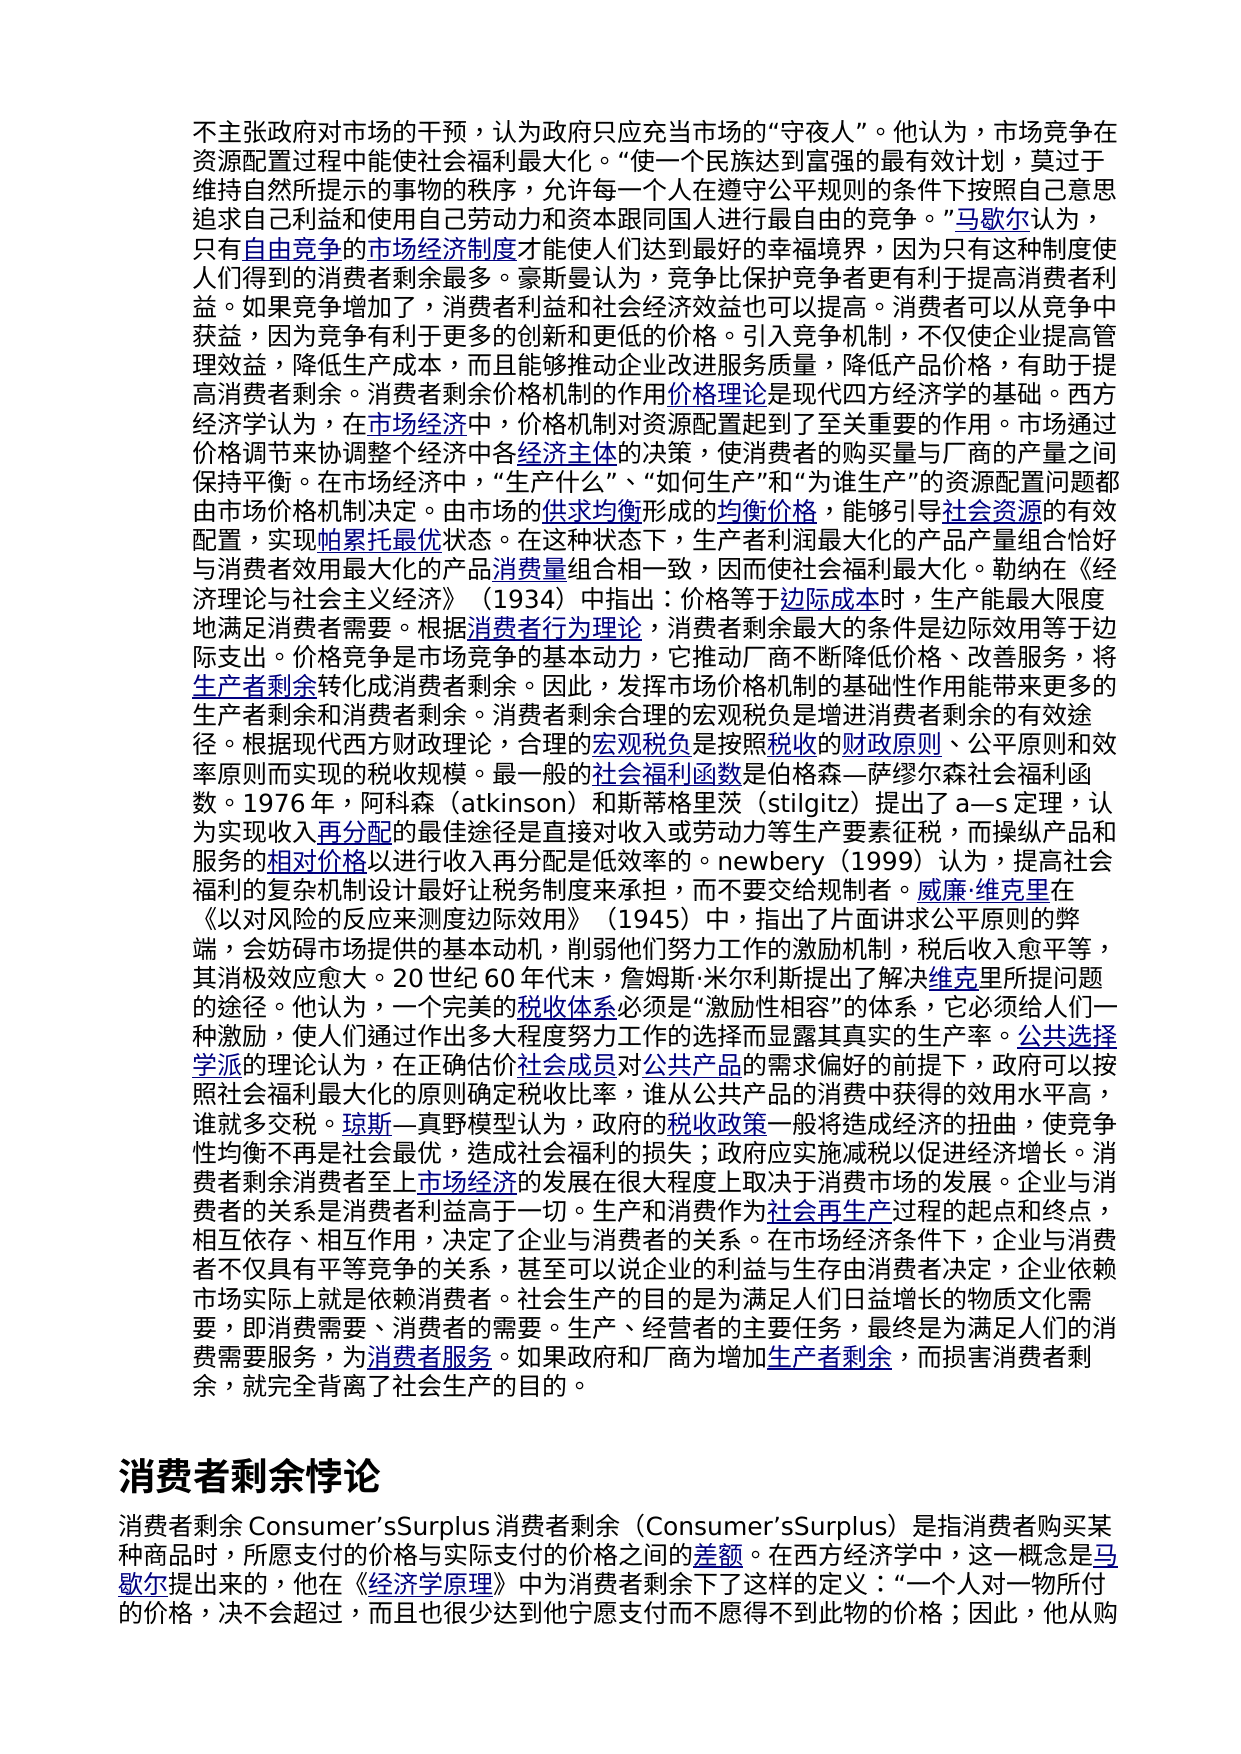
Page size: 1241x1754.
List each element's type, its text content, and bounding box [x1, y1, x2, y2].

subtitle 消费者剩余悖论 [118, 1456, 1122, 1499]
text 消费者剩余Consumer’sSurplus消费者剩余（Consumer’sSurplus）是指消费者购买某种商品时，所愿支付的价格与实际支付的价格之间的差额。在西方经济学中，这一概念是马歇尔提出来的，他在《经济学原理》中为消费者剩余下了这样的定义：“一个人对一物所付的价格，决不会超过，而且也很少达到他宁愿支付而不愿得不到此物的价格；因此，他从购 [118, 1512, 1122, 1629]
list 不主张政府对市场的干预，认为政府只应充当市场的“守夜人”。他认为，市场竞争在资源配置过程中能使社会福利最大化。“使一个民族达到富强的最有效计划，莫过于维持自然所提示的事物的秩序，允许每一个人在遵守公平规则的条件下按照自己意思追求自己利益和使用自己劳动力和资本跟同国人进行最自由的竞争。”马歇尔认为，只有自由竞争的市场经济制度才能使人们达到最好的幸福境界，因为只有这种制度使人们得到的消费者剩余最多。豪斯曼认为，竞争比保护竞争者更有利于提高消费者利益。如果竞争增加了，消费者利益和社会经济效益也可以提高。消费者可以从竞争中获益，因为竞争有利于更多的创新和更低的价格。引入竞争机制，不仅使企业提高管理效益，降低生产成本，而且能够推动企业改进服务质量，降低产品价格，有助于提高消费者剩余。消费者剩余价格机制的作用价格理论是现代四方经济学的基础。西方经济学认为，在市场经济中，价格机制对资源配置起到了至关重要的作用。市场通过价格调节来协调整个经济中各经济主体的决策，使消费者的购买量与厂商的产量之间保持平衡。在市场经济中，“生产什么”、“如何生产”和“为谁生产”的资源配置问题都由市场价格机制决定。由市场的供求均衡形成的均衡价格，能够引导社会资源的有效配置，实现帕累托最优状态。在这种状态下，生产者利润最大化的产品产量组合恰好与消费者效用最大化的产品消费量组合相一致，因而使社会福利最大化。勒纳在《经济理论与社会主义经济》（1934）中指出：价格等于边际成本时，生产能最大限度地满足消费者需要。根据消费者行为理论，消费者剩余最大的条件是边际效用等于边际支出。价格竞争是市场竞争的基本动力，它推动厂商不断降低价格、改善服务，将生产者剩余转化成消费者剩余。因此，发挥市场价格机制的基础性作用能带来更多的生产者剩余和消费者剩余。消费者剩余合理的宏观税负是增进消费者剩余的有效途径。根据现代西方财政理论，合理的宏观税负是按照税收的财政原则、公平原则和效率原则而实现的税收规模。最一般的社会福利函数是伯格森—萨缪尔森社会福利函数。1976年，阿科森（atkinson）和斯蒂格里茨（stilgitz）提出了a—s定理，认为实现收入再分配的最佳途径是直接对收入或劳动力等生产要素征税，而操纵产品和服务的相对价格以进行收入再分配是低效率的。newbery（1999）认为，提高社会福利的复杂机制设计最好让税务制度来承担，而不要交给规制者。威廉·维克里在《以对风险的反应来测度边际效用》（1945）中，指出了片面讲求公平原则的弊端，会妨碍市场提供的基本动机，削弱他们努力工作的激励机制，税后收入愈平等，其消极效应愈大。20世纪60年代末，詹姆斯·米尔利斯提出了解决维克里所提问题的途径。他认为，一个完美的税收体系必须是“激励性相容”的体系，它必须给人们一种激励，使人们通过作出多大程度努力工作的选择而显露其真实的生产率。公共选择学派的理论认为，在正确估价社会成员对公共产品的需求偏好的前提下，政府可以按照社会福利最大化的原则确定税收比率，谁从公共产品的消费中获得的效用水平高，谁就多交税。琼斯—真野模型认为，政府的税收政策一般将造成经济的扭曲，使竞争性均衡不再是社会最优，造成社会福利的损失；政府应实施减税以促进经济增长。消费者剩余消费者至上市场经济的发展在很大程度上取决于消费市场的发展。企业与消费者的关系是消费者利益高于一切。生产和消费作为社会再生产过程的起点和终点，相互依存、相互作用，决定了企业与消费者的关系。在市场经济条件下，企业与消费者不仅具有平等竞争的关系，甚至可以说企业的利益与生存由消费者决定，企业依赖市场实际上就是依赖消费者。社会生产的目的是为满足人们日益增长的物质文化需要，即消费需要、消费者的需要。生产、经营者的主要任务，最终是为满足人们的消费需要服务，为消费者服务。如果政府和厂商为增加生产者剩余，而损害消费者剩余，就完全背离了社会生产的目的。 [177, 118, 1122, 1401]
